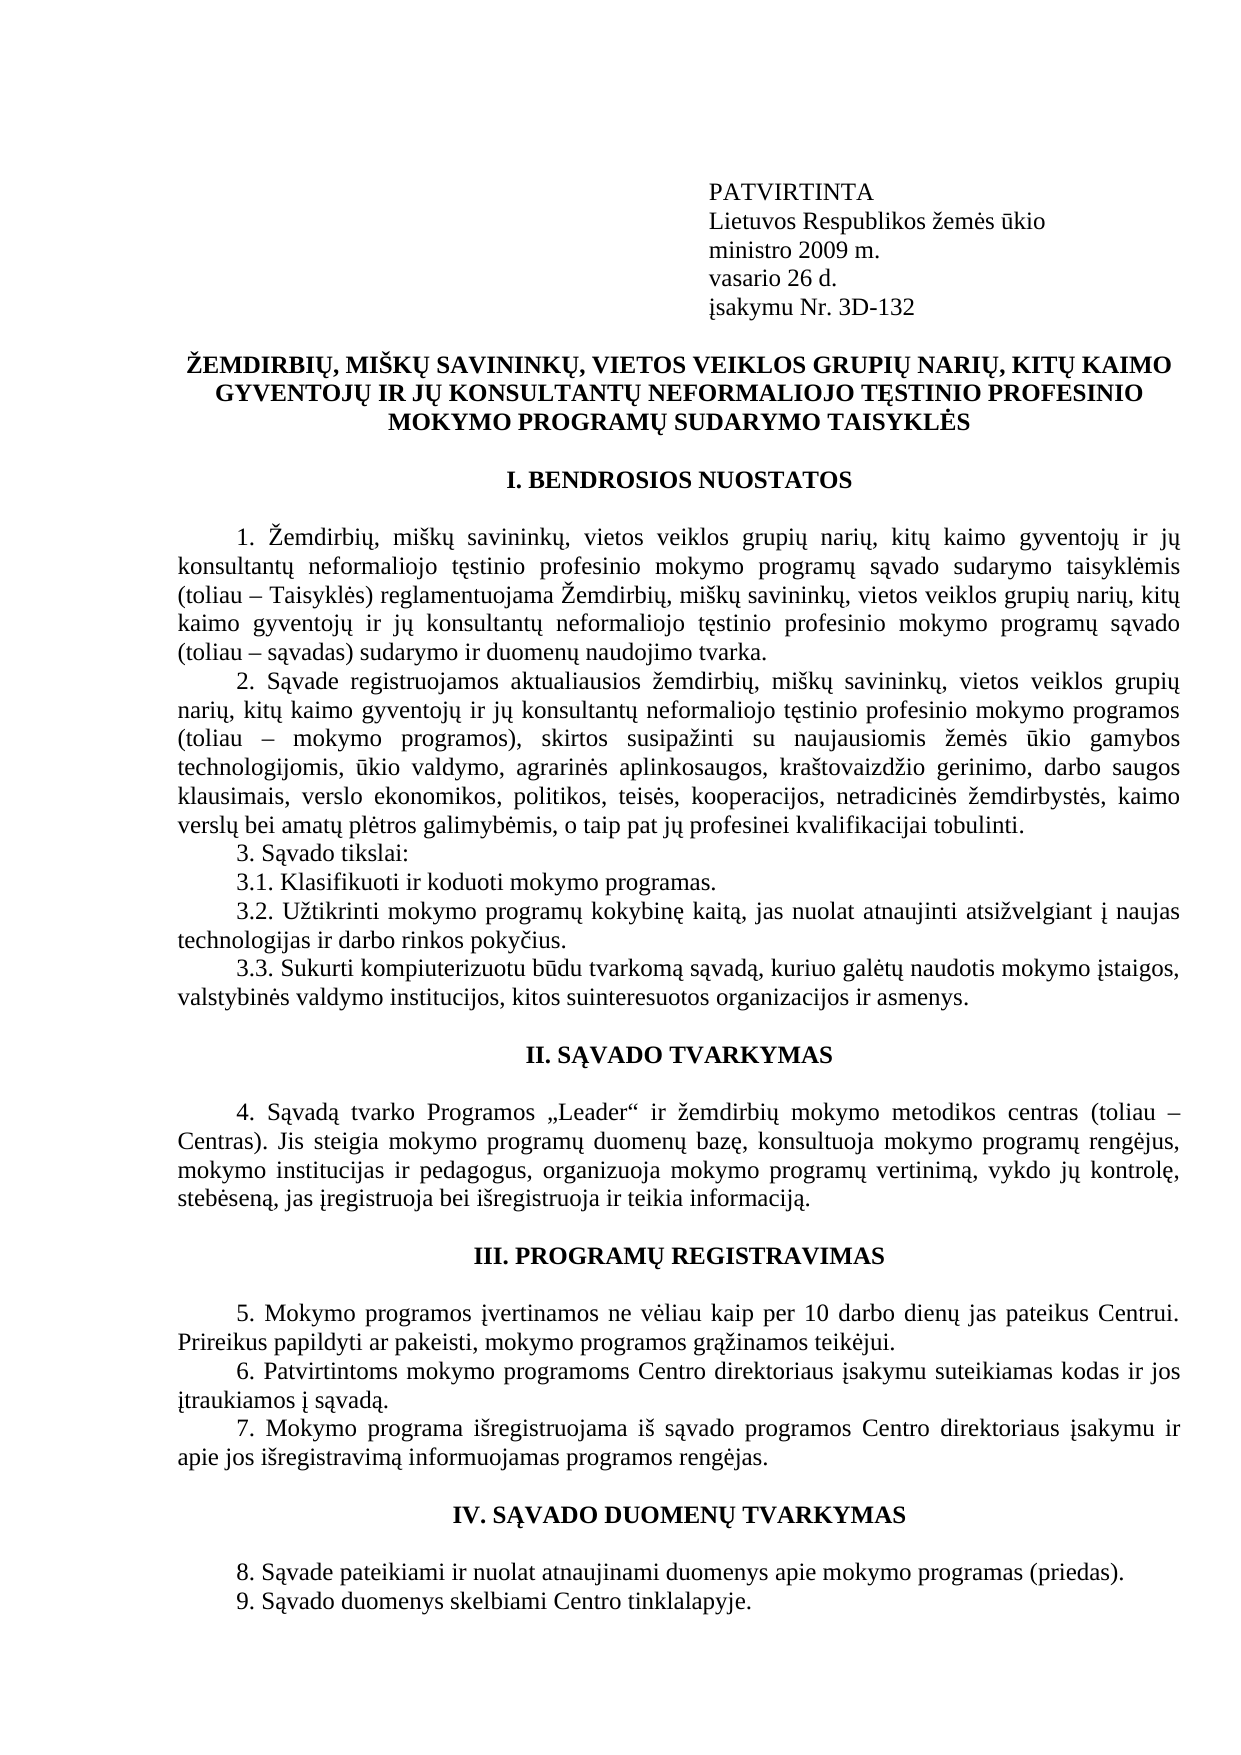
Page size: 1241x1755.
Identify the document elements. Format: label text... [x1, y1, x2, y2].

text 3.3. Sukurti kompiuterizuotu būdu tvarkomą sąvadą, kuriuo galėtų naudotis mokymo įstaigos, valstybinės valdymo institucijos, kitos suinteresuotos organizacijos ir asmenys. [177, 953, 1181, 1011]
text vasario 26 d. [177, 263, 1181, 292]
text 3.1. Klasifikuoti ir koduoti mokymo programas. [177, 867, 1181, 896]
text IV. SĄVADO DUOMENŲ TVARKYMAS [177, 1500, 1181, 1528]
text 2. Sąvade registruojamos aktualiausios žemdirbių, miškų savininkų, vietos veiklos grupių narių, kitų kaimo gyventojų ir jų konsultantų neformaliojo tęstinio profesinio mokymo programos (toliau – mokymo programos), skirtos susipažinti su naujausiomis žemės ūkio gamybos technologijomis, ūkio valdymo, agrarinės aplinkosaugos, kraštovaizdžio gerinimo, darbo saugos klausimais, verslo ekonomikos, politikos, teisės, kooperacijos, netradicinės žemdirbystės, kaimo verslų bei amatų plėtros galimybėmis, o taip pat jų profesinei kvalifikacijai tobulinti. [177, 666, 1181, 838]
text 3. Sąvado tikslai: [177, 838, 1181, 867]
text II. SĄVADO TVARKYMAS [177, 1040, 1181, 1068]
text įsakymu Nr. 3D-132 [177, 292, 1181, 321]
text 7. Mokymo programa išregistruojama iš sąvado programos Centro direktoriaus įsakymu ir apie jos išregistravimą informuojamas programos rengėjas. [177, 1413, 1181, 1471]
text 6. Patvirtintoms mokymo programoms Centro direktoriaus įsakymu suteikiamas kodas ir jos įtraukiamos į sąvadą. [177, 1356, 1181, 1413]
text 8. Sąvade pateikiami ir nuolat atnaujinami duomenys apie mokymo programas (priedas). [177, 1557, 1181, 1586]
text 1. Žemdirbių, miškų savininkų, vietos veiklos grupių narių, kitų kaimo gyventojų ir jų konsultantų neformaliojo tęstinio profesinio mokymo programų sąvado sudarymo taisyklėmis (toliau – Taisyklės) reglamentuojama Žemdirbių, miškų savininkų, vietos veiklos grupių narių, kitų kaimo gyventojų ir jų konsultantų neformaliojo tęstinio profesinio mokymo programų sąvado (toliau – sąvadas) sudarymo ir duomenų naudojimo tvarka. [177, 522, 1181, 666]
text ŽEMDIRBIŲ, MIŠKŲ SAVININKŲ, VIETOS VEIKLOS GRUPIŲ NARIŲ, KITŲ KAIMO GYVENTOJŲ IR JŲ KONSULTANTŲ NEFORMALIOJO TĘSTINIO PROFESINIO MOKYMO PROGRAMŲ SUDARYMO TAISYKLĖS [177, 350, 1181, 436]
text PATVIRTINTA [177, 177, 1181, 206]
text 3.2. Užtikrinti mokymo programų kokybinę kaitą, jas nuolat atnaujinti atsižvelgiant į naujas technologijas ir darbo rinkos pokyčius. [177, 896, 1181, 953]
text ministro 2009 m. [177, 235, 1181, 263]
text 5. Mokymo programos įvertinamos ne vėliau kaip per 10 darbo dienų jas pateikus Centrui. Prireikus papildyti ar pakeisti, mokymo programos grąžinamos teikėjui. [177, 1298, 1181, 1356]
text I. BENDROSIOS NUOSTATOS [177, 465, 1181, 493]
text 9. Sąvado duomenys skelbiami Centro tinklalapyje. [177, 1586, 1181, 1615]
text 4. Sąvadą tvarko Programos „Leader“ ir žemdirbių mokymo metodikos centras (toliau – Centras). Jis steigia mokymo programų duomenų bazę, konsultuoja mokymo programų rengėjus, mokymo institucijas ir pedagogus, organizuoja mokymo programų vertinimą, vykdo jų kontrolę, stebėseną, jas įregistruoja bei išregistruoja ir teikia informaciją. [177, 1097, 1181, 1212]
text III. PROGRAMŲ REGISTRAVIMAS [177, 1241, 1181, 1270]
text Lietuvos Respublikos žemės ūkio [177, 206, 1181, 235]
